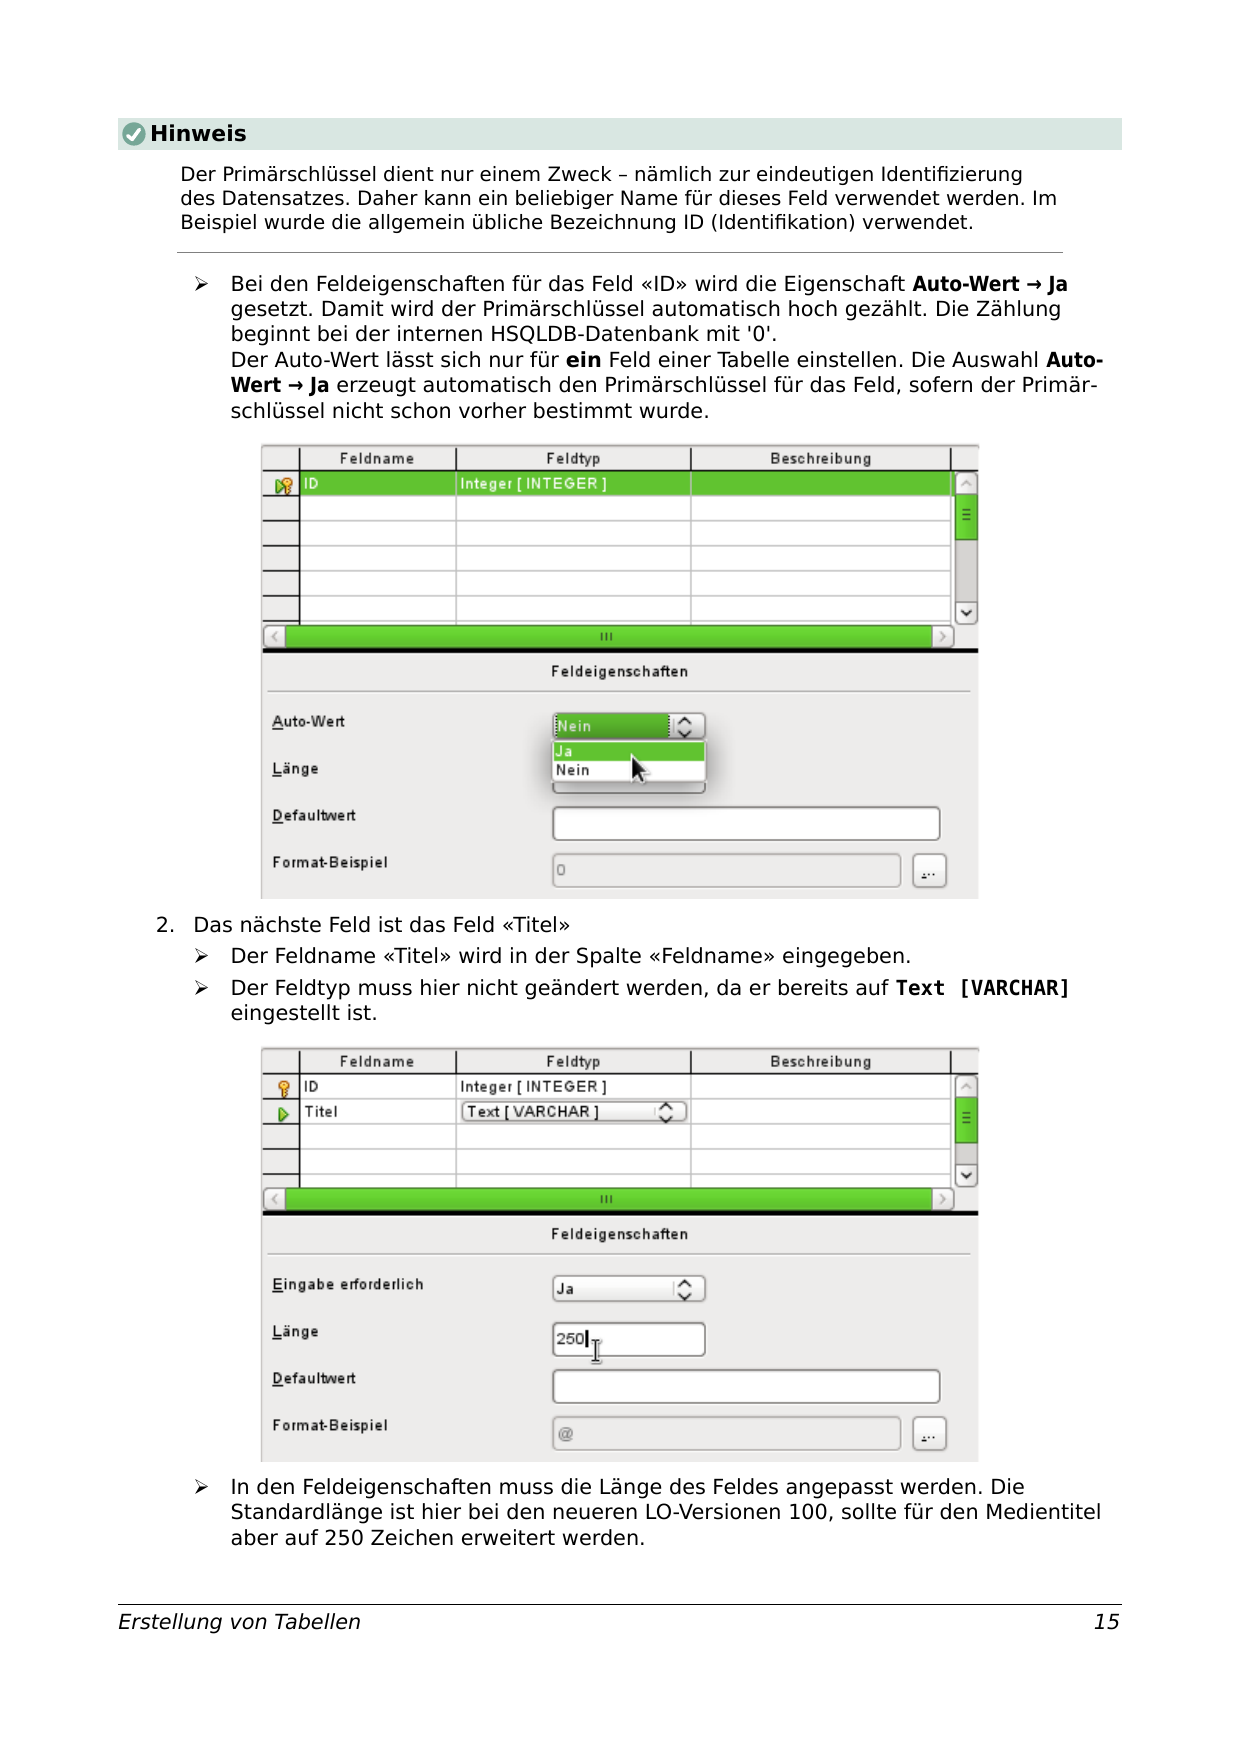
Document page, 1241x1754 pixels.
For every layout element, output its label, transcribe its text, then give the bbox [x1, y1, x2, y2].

list Der Feldtyp muss hier nicht geändert werden, da er bereits auf Text [VARCHAR] eingestellt ist. [193, 976, 1122, 1026]
picture [260, 1045, 980, 1462]
list Das nächste Feld ist das Feld «Titel» [156, 913, 1122, 937]
list Der Feldname «Titel» wird in der Spalte «Feldname» eingegeben. [193, 944, 1122, 969]
list Bei den Feldeigenschaften für das Feld «ID» wird die Eigenschaft Auto-Wert → Ja gesetzt. Damit wird der Primärschlüssel automatisch hoch gezählt. Die Zählung beginnt bei der internen HSQLDB-Datenbank mit '0'. Der Auto-Wert lässt sich nur für ein Feld einer Tabelle einstellen. Die Auswahl Auto-Wert → Ja erzeugt automatisch den Primärschlüssel für das Feld, sofern der Primär­schlüssel nicht schon vorher bestimmt wurde. [193, 272, 1122, 423]
picture [260, 442, 980, 899]
list In den Feldeigenschaften muss die Länge des Feldes angepasst werden. Die Standardlänge ist hier bei den neueren LO-Versionen 100, sollte für den Medientitel aber auf 250 Zeichen erweitert werden. [193, 1475, 1122, 1550]
text Der Primärschlüssel dient nur einem Zweck – nämlich zur eindeutigen Identifizierung des Datensatzes. Daher kann ein beliebiger Name für dieses Feld verwendet werden. Im Beispiel wurde die allgemein übliche Bezeichnung ID (Identifikation) verwendet. [177, 163, 1063, 252]
list Hinweis [118, 118, 1122, 150]
